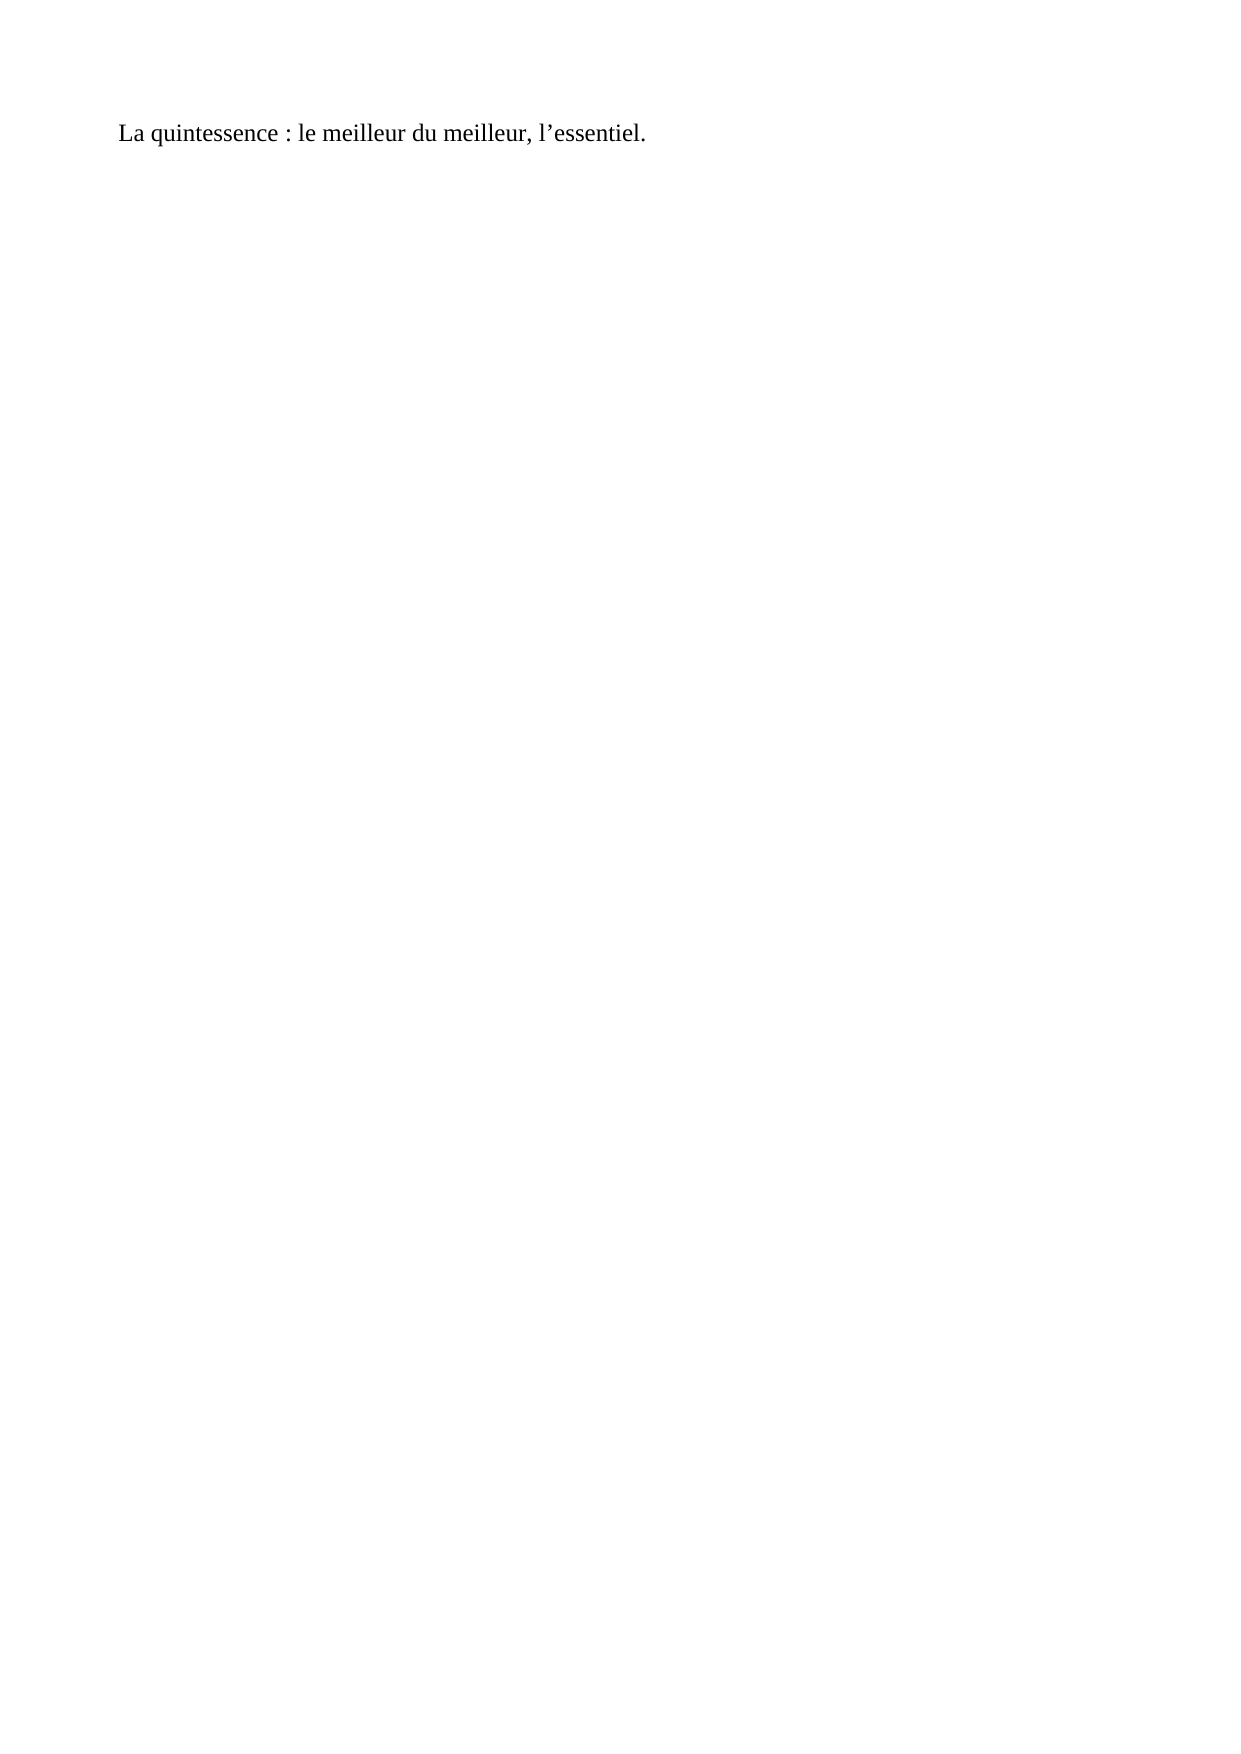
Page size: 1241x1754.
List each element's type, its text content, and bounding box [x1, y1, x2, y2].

text La quintessence : le meilleur du meilleur, l’essentiel. [118, 118, 1122, 147]
